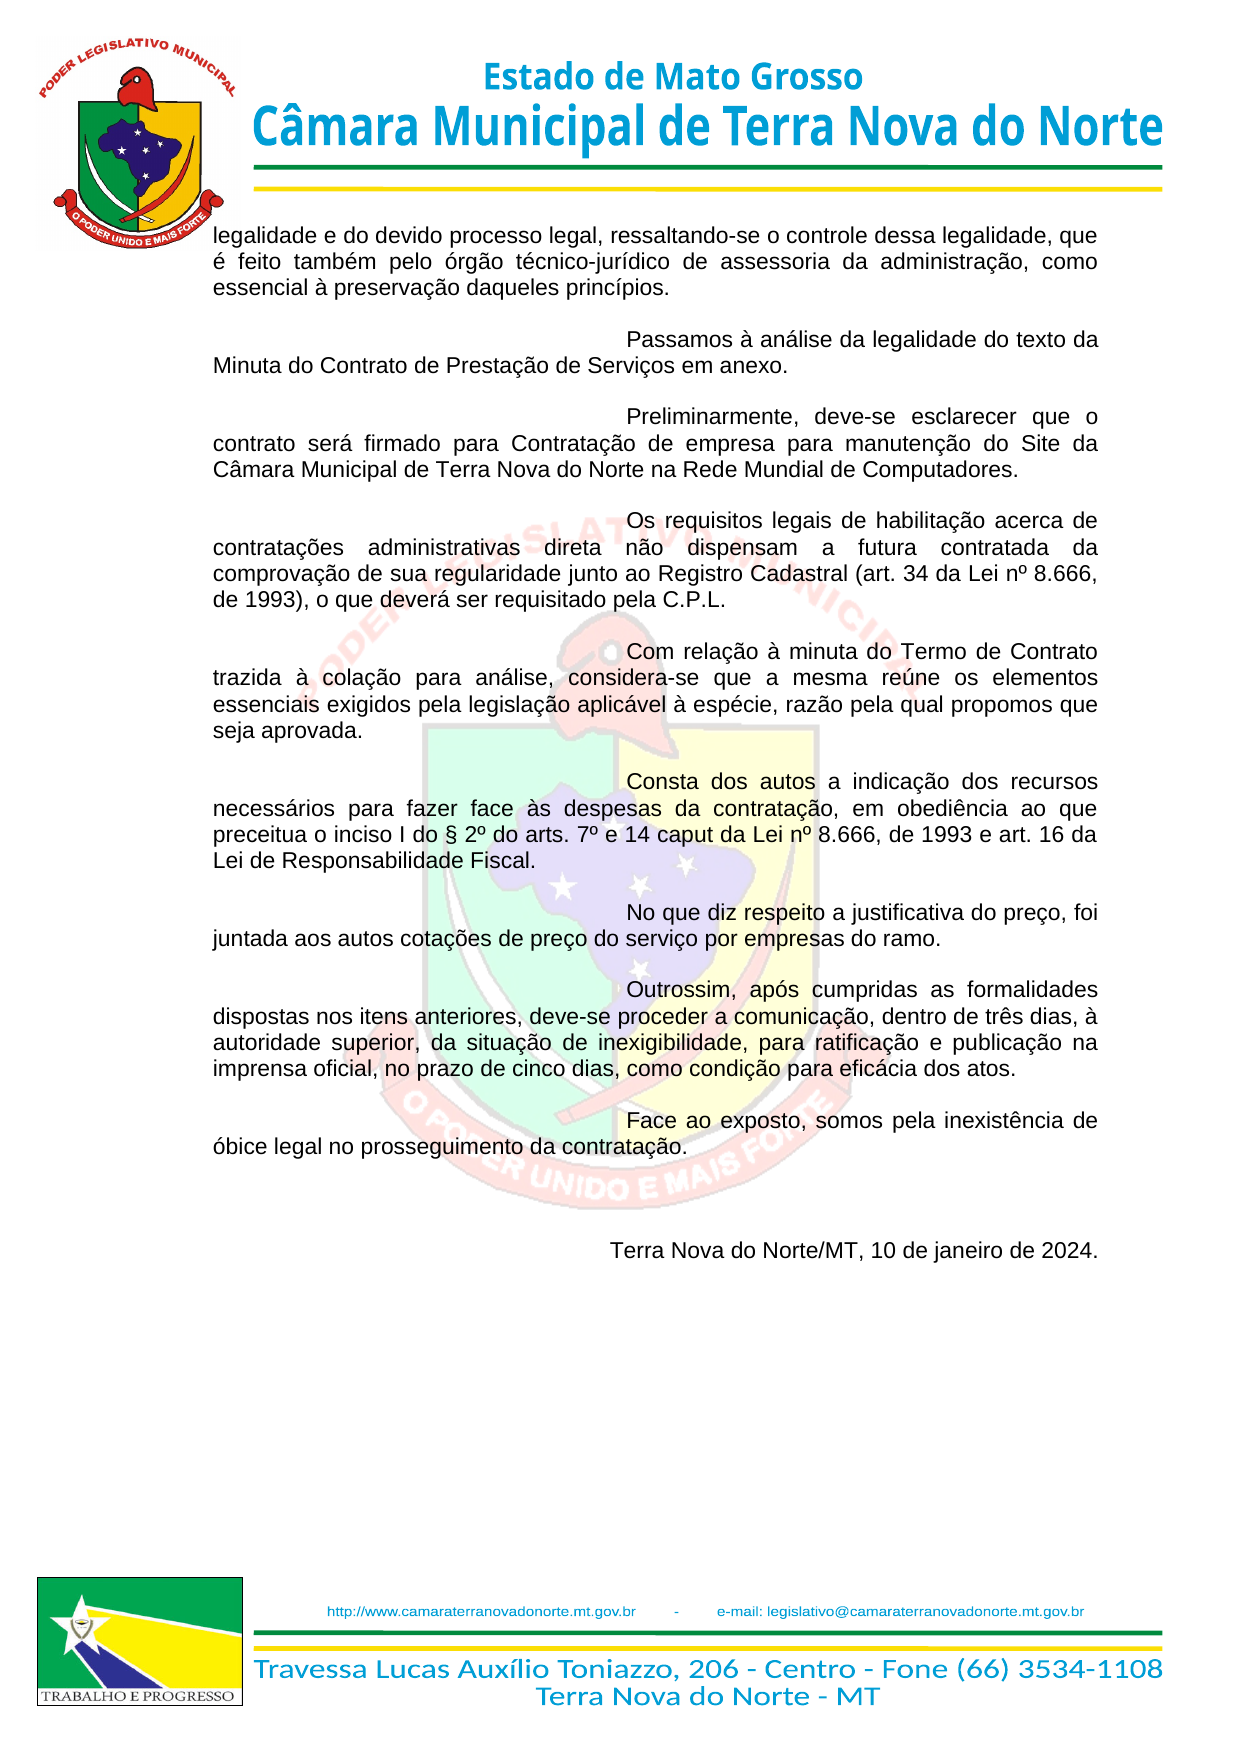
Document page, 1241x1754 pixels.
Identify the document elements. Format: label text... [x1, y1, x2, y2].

picture [38, 1578, 242, 1705]
text Preliminarmente, deve-se esclarecer que o contrato será firmado para Contratação de empresa para manutenção do Site da Câmara Municipal de Terra Nova do Norte na Rede Mundial de Computadores. [213, 403, 1098, 482]
text Com relação à minuta do Termo de Contrato trazida à colação para análise, considera-se que a mesma reúne os elementos essenciais exigidos pela legislação aplicável à espécie, razão pela qual propomos que seja aprovada. [947, 638, 1098, 743]
text Consta dos autos a indicação dos recursos necessários para fazer face às despesas da contratação, em obediência ao que preceitua o inciso I do § 2º do arts. 7º e 14 caput da Lei nº 8.666, de 1993 e art. 16 da Lei de Responsabilidade Fiscal. [213, 768, 284, 874]
text Face ao exposto, somos pela inexistência de óbice legal no prosseguimento da contratação. [947, 1107, 1098, 1159]
text Os requisitos legais de habilitação acerca de contratações administrativas direta não dispensam a futura contratada da comprovação de sua regularidade junto ao Registro Cadastral (art. 34 da Lei nº 8.666, de 1993), o que deverá ser requisitado pela C.P.L. [213, 507, 1098, 613]
text Face ao exposto, somos pela inexistência de óbice legal no prosseguimento da contratação. [213, 1107, 284, 1159]
text Passamos à análise da legalidade do texto da Minuta do Contrato de Prestação de Serviços em anexo. [213, 326, 1098, 378]
text Consta dos autos a indicação dos recursos necessários para fazer face às despesas da contratação, em obediência ao que preceitua o inciso I do § 2º do arts. 7º e 14 caput da Lei nº 8.666, de 1993 e art. 16 da Lei de Responsabilidade Fiscal. [947, 768, 1098, 874]
text legalidade e do devido processo legal, ressaltando-se o controle dessa legalidade, que é feito também pelo órgão técnico-jurídico de assessoria da administração, como essencial à preservação daqueles princípios. [213, 222, 1098, 301]
picture [836, 1606, 849, 1613]
text Outrossim, após cumpridas as formalidades dispostas nos itens anteriores, deve-se proceder a comunicação, dentro de três dias, à autoridade superior, da situação de inexigibilidade, para ratificação e publicação na imprensa oficial, no prazo de cinco dias, como condição para eficácia dos atos. [213, 976, 284, 1082]
text Outrossim, após cumpridas as formalidades dispostas nos itens anteriores, deve-se proceder a comunicação, dentro de três dias, à autoridade superior, da situação de inexigibilidade, para ratificação e publicação na imprensa oficial, no prazo de cinco dias, como condição para eficácia dos atos. [947, 976, 1098, 1082]
picture [35, 36, 241, 251]
text No que diz respeito a justificativa do preço, foi juntada aos autos cotações de preço do serviço por empresas do ramo. [213, 899, 284, 951]
text Terra Nova do Norte/MT, 10 de janeiro de 2024. [213, 1237, 1098, 1263]
text No que diz respeito a justificativa do preço, foi juntada aos autos cotações de preço do serviço por empresas do ramo. [947, 899, 1098, 951]
picture [233, 232, 239, 242]
text Com relação à minuta do Termo de Contrato trazida à colação para análise, considera-se que a mesma reúne os elementos essenciais exigidos pela legislação aplicável à espécie, razão pela qual propomos que seja aprovada. [213, 638, 284, 743]
